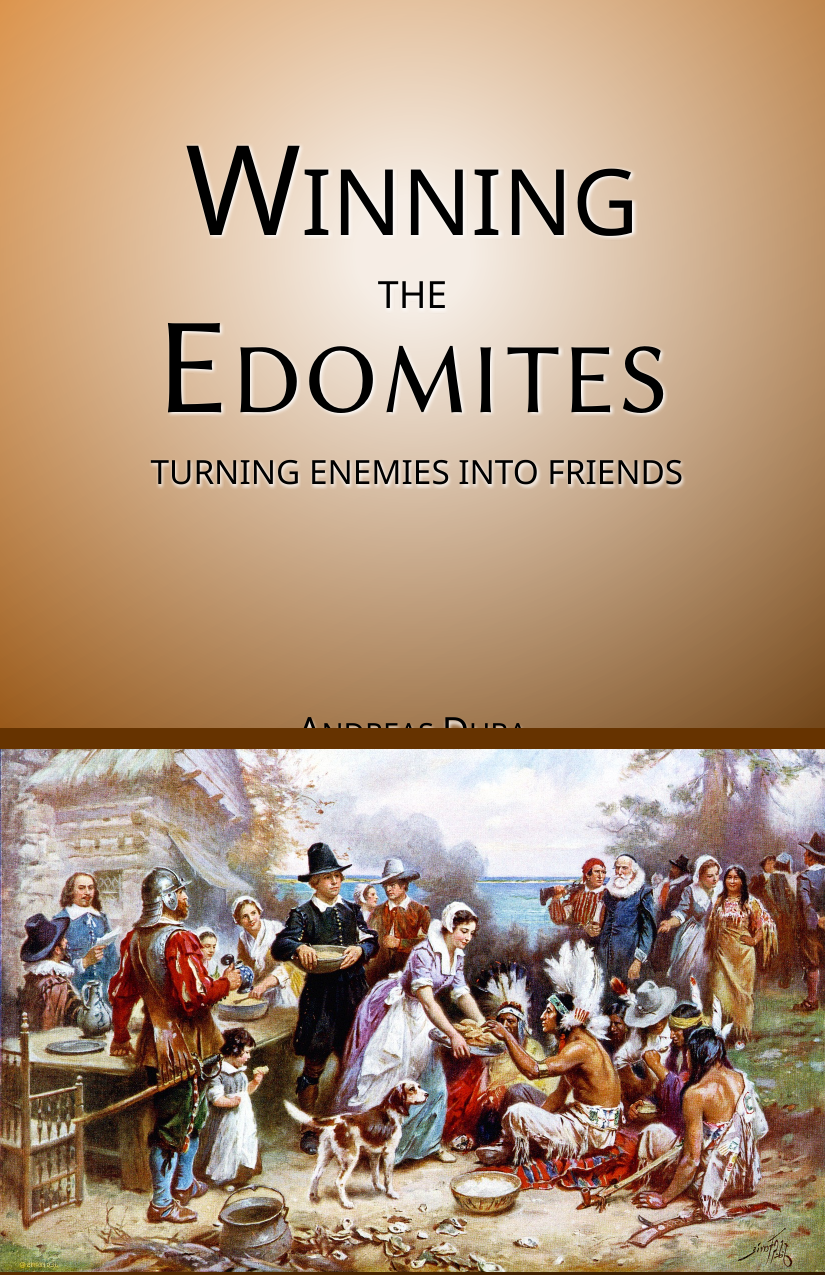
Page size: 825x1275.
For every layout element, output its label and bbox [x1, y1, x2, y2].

picture [0, 749, 825, 1272]
